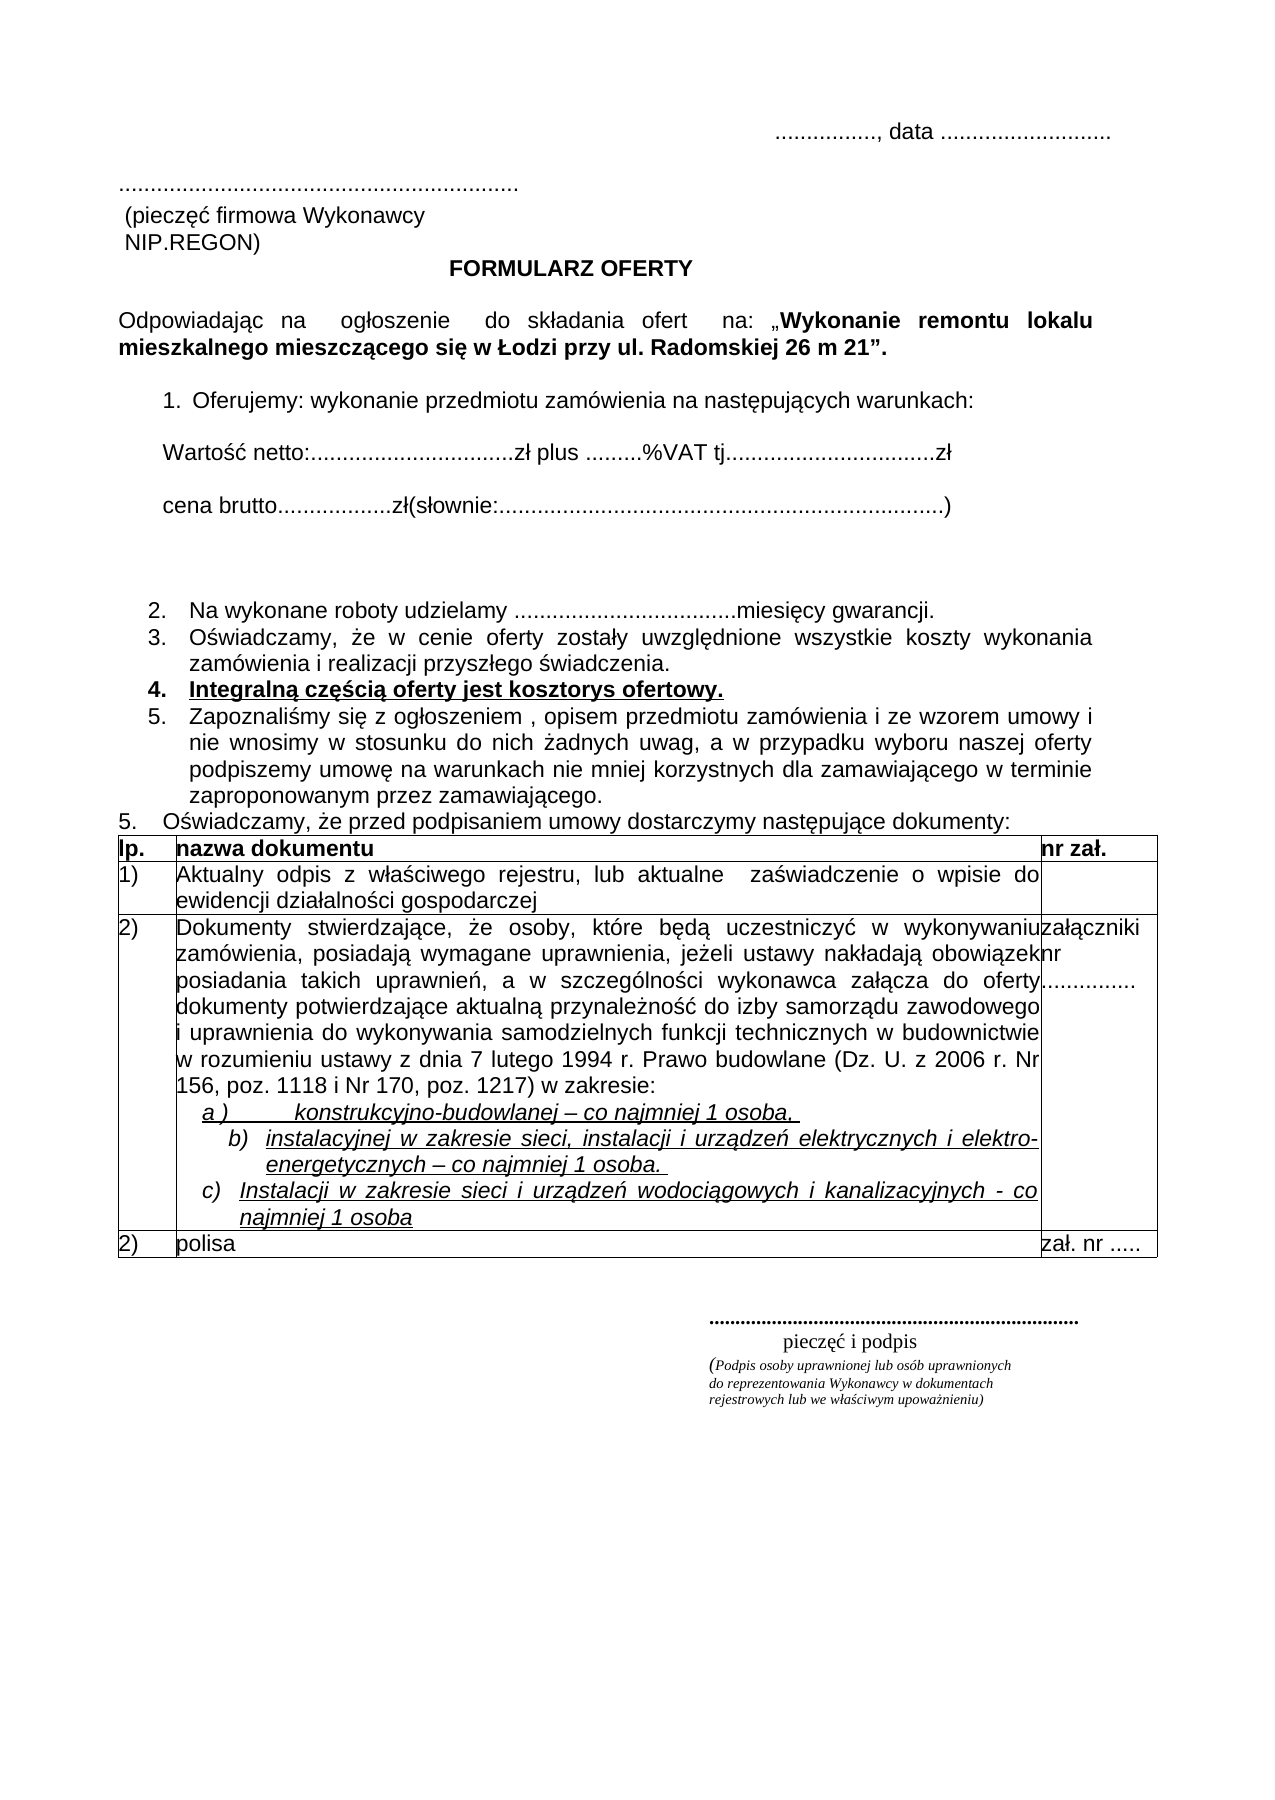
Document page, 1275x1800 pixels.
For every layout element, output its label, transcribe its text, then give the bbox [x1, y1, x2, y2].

text ....................................................................... [118, 1305, 1157, 1329]
text NIP.REGON) [118, 228, 1157, 255]
text (pieczęć firmowa Wykonawcy [118, 202, 1157, 228]
table_cell polisa [177, 1231, 1041, 1257]
list Oświadczamy, że w cenie oferty zostały uwzględnione wszystkie koszty wykonania zamówienia i realizacji przyszłego świadczenia. [148, 624, 1093, 676]
table_cell Dokumenty stwierdzające, że osoby, które będą uczestniczyć w wykonywaniu zamówienia, posiadają wymagane uprawnienia, jeżeli ustawy nakładają obowiązek posiadania takich uprawnień, a w szczególności wykonawca załącza do oferty dokumenty potwierdzające aktualną przynależność do izby samorządu zawodowego i uprawnienia do wykonywania samodzielnych funkcji technicznych w budownictwie w rozumieniu ustawy z dnia 7 lutego 1994 r. Prawo budowlane (Dz. U. z 2006 r. Nr 156, poz. 1118 i Nr 170, poz. 1217) w zakresie: a ) konstrukcyjno-bu­dowlanej – co najmniej 1 osoba, instalacyjnej w zakresie sieci, instalacji i urządzeń elektrycznych i elektro-ener­getycznych – co najmniej 1 osoba. Instalacji w zakresie sieci i urządzeń wodociągowych i kanalizacyjnych - co najmniej 1 osoba [177, 915, 1041, 1230]
text do reprezentowania Wykonawcy w dokumentach [118, 1374, 1157, 1391]
list Integralną częścią oferty jest kosztorys ofertowy. [148, 676, 1093, 703]
text Wartość netto:................................zł plus .........%VAT tj.................................zł [162, 439, 980, 466]
text 5. Oświadczamy, że przed podpisaniem umowy dostarczymy następujące dokumenty: [118, 808, 1157, 834]
list Zapoznaliśmy się z ogłoszeniem , opisem przedmiotu zamówienia i ze wzorem umowy i nie wnosimy w stosunku do nich żadnych uwag, a w przypadku wyboru naszej oferty podpiszemy umowę na warunkach nie mniej korzystnych dla zamawiającego w terminie zaproponowanym przez zamawiającego. [148, 703, 1093, 808]
table_header nazwa dokumentu [177, 836, 1041, 861]
table_header lp. [119, 836, 176, 861]
text rejestrowych lub we właściwym upoważnieniu) [118, 1391, 1157, 1408]
table_cell Aktualny odpis z właściwego rejestru, lub aktualne zaświadczenie o wpisie do ewidencji działalności gospodarczej [177, 862, 1041, 914]
list Oferujemy: wykonanie przedmiotu zamówienia na następujących warunkach: [162, 387, 980, 413]
table_cell zał. nr ..... [1042, 1231, 1157, 1257]
text Odpowiadając na ogłoszenie do składania ofert na: „Wykonanie remontu lokalu mieszkalnego mieszczącego się w Łodzi przy ul. Radomskiej 26 m 21”. [118, 307, 1093, 360]
subtitle ............................................................... [118, 169, 980, 196]
text cena brutto..................zł(słownie:......................................................................) [162, 492, 980, 518]
table_cell 2) [119, 1231, 176, 1257]
text pieczęć i podpis [118, 1329, 1157, 1353]
text ................, data ........................... [118, 118, 1112, 144]
table_cell załączniki nr ............... [1042, 915, 1157, 1230]
text FORMULARZ OFERTY [162, 255, 980, 281]
table_header nr zał. [1042, 836, 1157, 861]
table_cell 2) [119, 915, 176, 1230]
list Na wykonane roboty udzielamy ...................................miesięcy gwarancji. [148, 597, 1093, 624]
text (Podpis osoby uprawnionej lub osób uprawnionych [118, 1353, 1157, 1374]
table_cell 1) [119, 862, 176, 914]
table_cell [1042, 862, 1157, 914]
